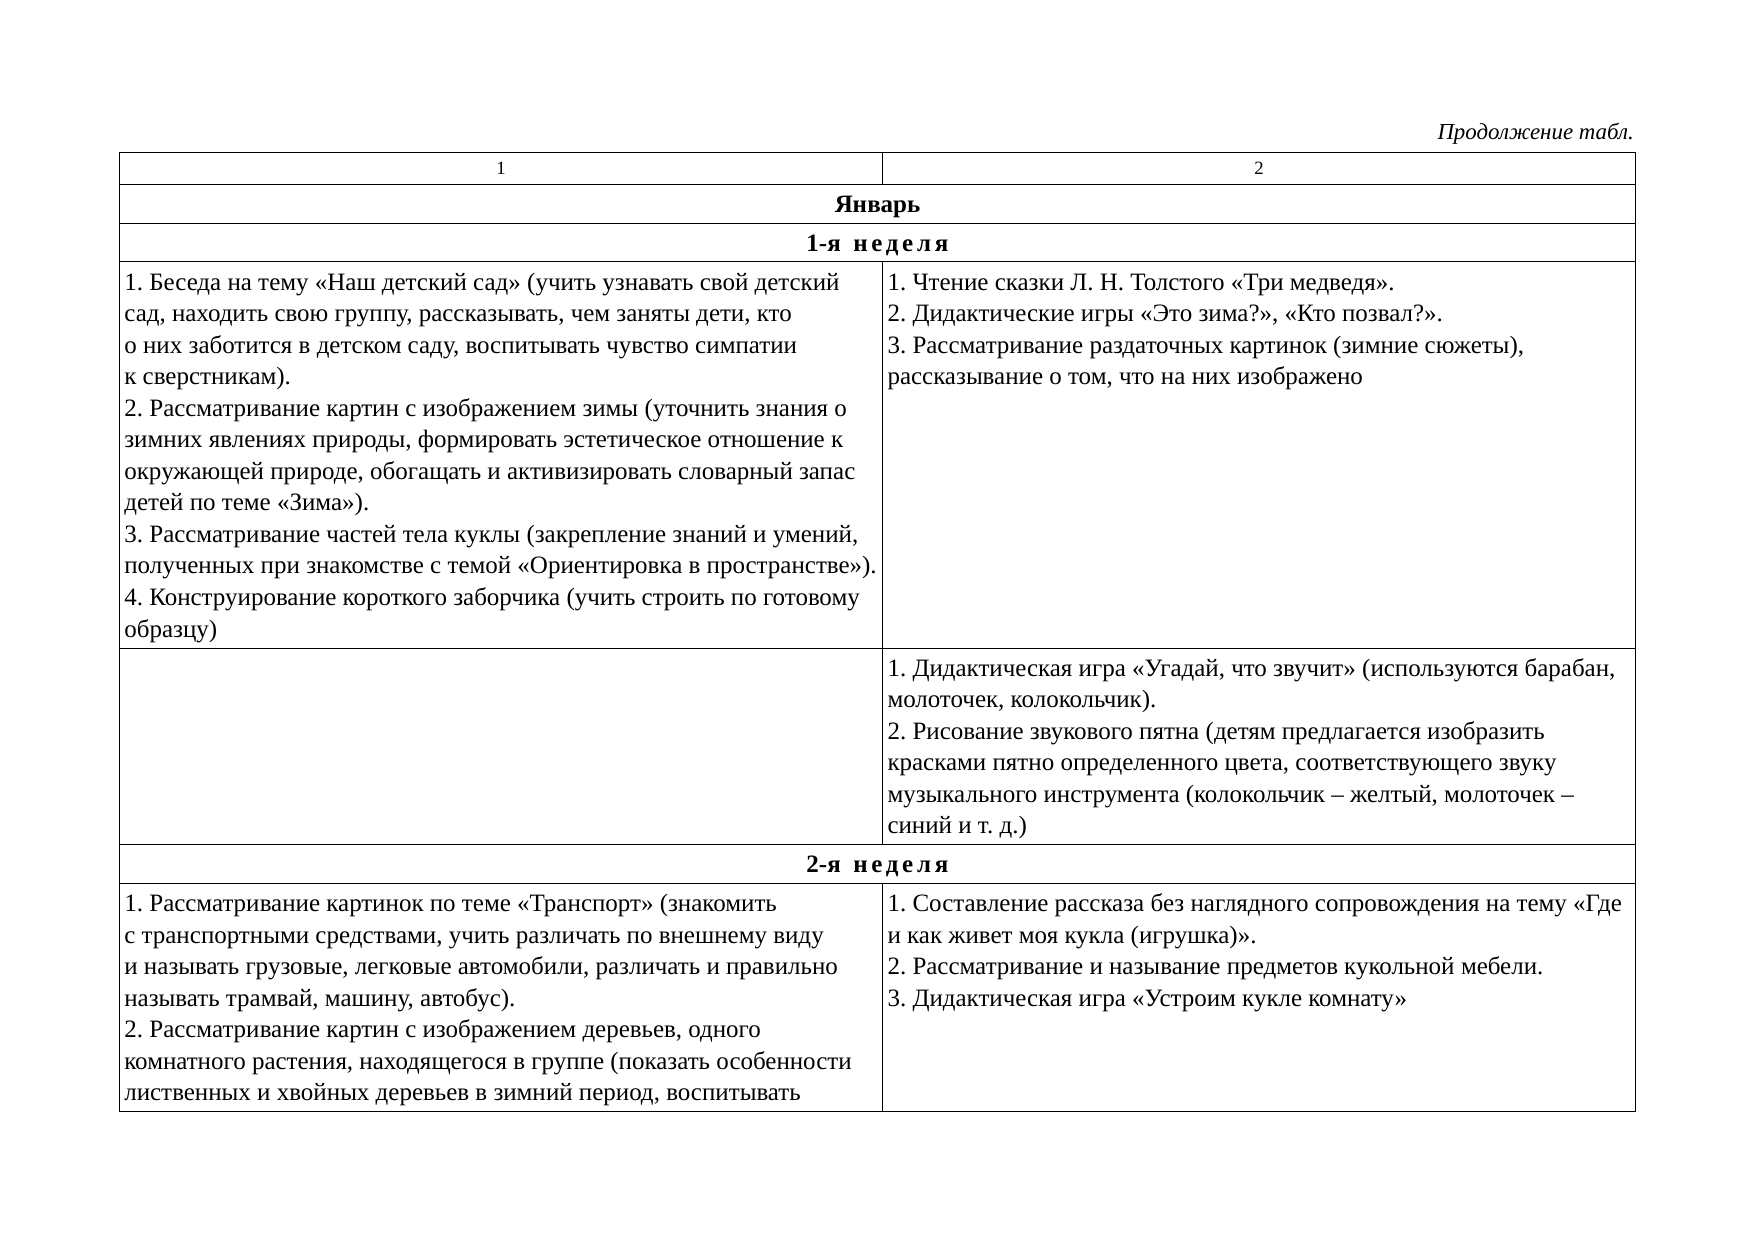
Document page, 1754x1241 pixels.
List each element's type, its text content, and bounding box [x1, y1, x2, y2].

table_cell 1. Рассматривание картинок по теме «Транспорт» (знакомить с транспортными средствами, учить различать по внешнему виду и называть грузовые, легковые автомобили, различать и правильно называть трамвай, машину, автобус). 2. Рассматривание картин с изображением деревьев, одного комнатного растения, находящегося в группе (показать особенности лиственных и хвойных деревьев в зимний период, воспитывать [120, 884, 882, 1111]
table_cell 2-я неделя [120, 845, 1635, 883]
table_cell Январь [120, 185, 1635, 223]
table_cell 1-я неделя [120, 224, 1635, 261]
table_cell [120, 649, 882, 844]
text Продолжение табл. [118, 118, 1636, 144]
table_header 1 [120, 153, 882, 184]
table_cell 1. Беседа на тему «Наш детский сад» (учить узнавать свой детский сад, находить свою группу, рассказывать, чем заняты дети, кто о них заботится в детском саду, воспитывать чувство симпатии к сверстникам). 2. Рассматривание картин с изображением зимы (уточнить знания о зимних явлениях природы, формировать эстетическое отношение к окружающей природе, обогащать и активизировать словарный запас детей по теме «Зима»). 3. Рассматривание частей тела куклы (закрепление знаний и умений, полученных при знакомстве с темой «Ориентировка в пространстве»). 4. Конструирование короткого заборчика (учить строить по готовому образцу) [120, 262, 882, 647]
table_cell 1. Чтение сказки Л. Н. Толстого «Три медведя». 2. Дидактические игры «Это зима?», «Кто позвал?». 3. Рассматривание раздаточных картинок (зимние сюжеты), рассказывание о том, что на них изображено [883, 262, 1635, 647]
table_cell 1. Дидактическая игра «Угадай, что звучит» (используются барабан, молоточек, колокольчик). 2. Рисование звукового пятна (детям предлагается изобразить красками пятно определенного цвета, соответствующего звуку музыкального инструмента (колокольчик – желтый, молоточек – синий и т. д.) [883, 649, 1635, 844]
table_cell 1. Составление рассказа без наглядного сопровождения на тему «Где и как живет моя кукла (игрушка)». 2. Рассматривание и называние предметов кукольной мебели. 3. Дидактическая игра «Устроим кукле комнату» [883, 884, 1635, 1111]
table_header 2 [883, 153, 1635, 184]
